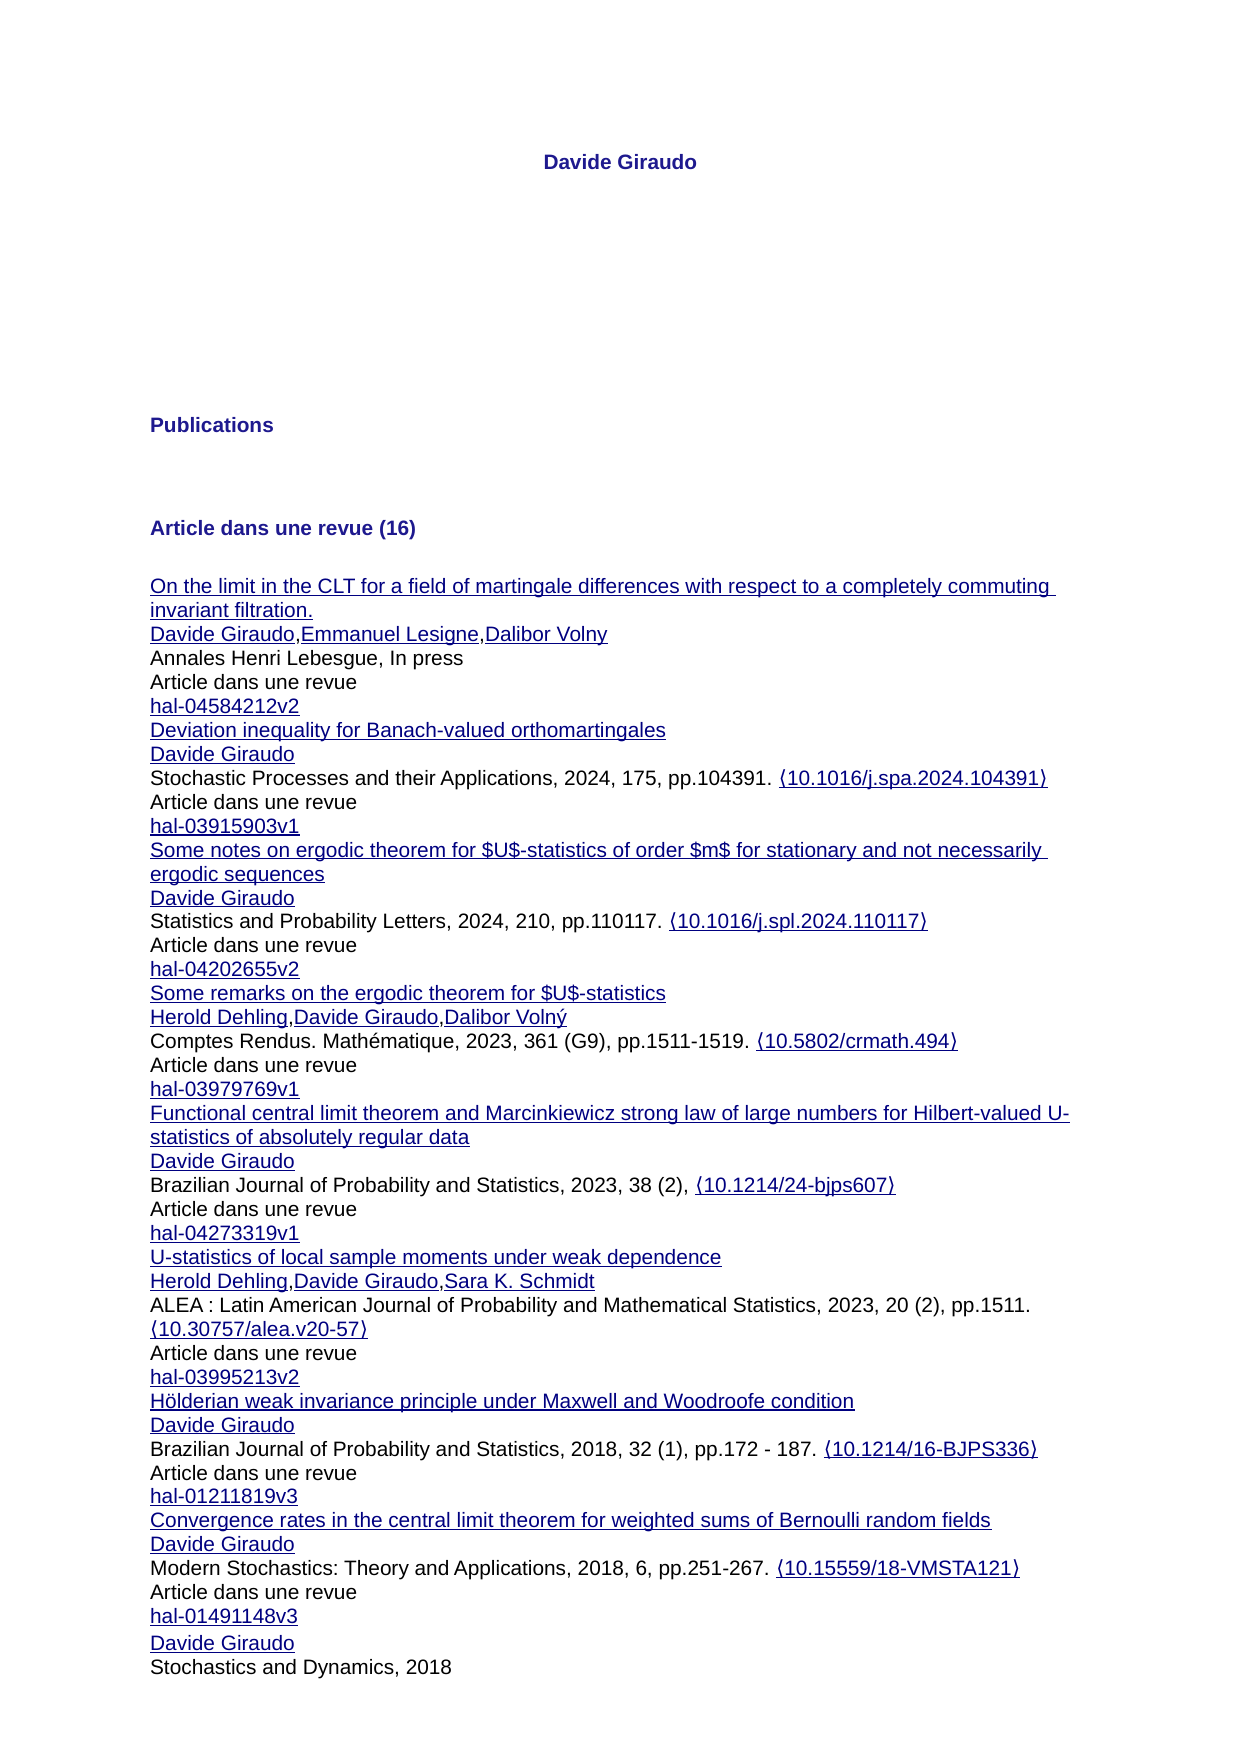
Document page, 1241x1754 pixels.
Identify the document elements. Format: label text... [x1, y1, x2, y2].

table_cell Some notes on ergodic theorem for $U$-statistics of order $m$ for stationary and not necessarily ergodic sequences Davide Giraudo Statistics and Probability Letters, 2024, 210, pp.110117. ⟨10.1016/j.spl.2024.110117⟩ Article dans une revue hal-04202655v2 [150, 838, 1090, 981]
table_cell Invariance principle via orthomartingale approximation Davide Giraudo Stochastics and Dynamics, 2018 [150, 1628, 1090, 1679]
table_cell Hölderian weak invariance principle under Maxwell and Woodroofe condition Davide Giraudo Brazilian Journal of Probability and Statistics, 2018, 32 (1), pp.172 - 187. ⟨10.1214/16-BJPS336⟩ Article dans une revue hal-01211819v3 [150, 1389, 1090, 1508]
table_cell Deviation inequality for Banach-valued orthomartingales Davide Giraudo Stochastic Processes and their Applications, 2024, 175, pp.104391. ⟨10.1016/j.spa.2024.104391⟩ Article dans une revue hal-03915903v1 [150, 718, 1090, 837]
table_cell U-statistics of local sample moments under weak dependence Herold Dehling,Davide Giraudo,Sara K. Schmidt ALEA : Latin American Journal of Probability and Mathematical Statistics, 2023, 20 (2), pp.1511. ⟨10.30757/alea.v20-57⟩ Article dans une revue hal-03995213v2 [150, 1245, 1090, 1388]
table_cell Some remarks on the ergodic theorem for $U$-statistics Herold Dehling,Davide Giraudo,Dalibor Volný Comptes Rendus. Mathématique, 2023, 361 (G9), pp.1511-1519. ⟨10.5802/crmath.494⟩ Article dans une revue hal-03979769v1 [150, 981, 1090, 1101]
subtitle Publications [150, 412, 1090, 436]
subtitle Article dans une revue (16) [150, 516, 1090, 539]
subtitle Davide Giraudo [150, 150, 1090, 174]
table_header On the limit in the CLT for a field of martingale differences with respect to a completely commuting invariant filtration. Davide Giraudo,Emmanuel Lesigne,Dalibor Volny Annales Henri Lebesgue, In press Article dans une revue hal-04584212v2 [150, 574, 1090, 718]
table_cell Convergence rates in the central limit theorem for weighted sums of Bernoulli random fields Davide Giraudo Modern Stochastics: Theory and Applications, 2018, 6, pp.251-267. ⟨10.15559/18-VMSTA121⟩ Article dans une revue hal-01491148v3 [150, 1508, 1090, 1628]
table_cell Functional central limit theorem and Marcinkiewicz strong law of large numbers for Hilbert-valued U-statistics of absolutely regular data Davide Giraudo Brazilian Journal of Probability and Statistics, 2023, 38 (2), ⟨10.1214/24-bjps607⟩ Article dans une revue hal-04273319v1 [150, 1101, 1090, 1245]
